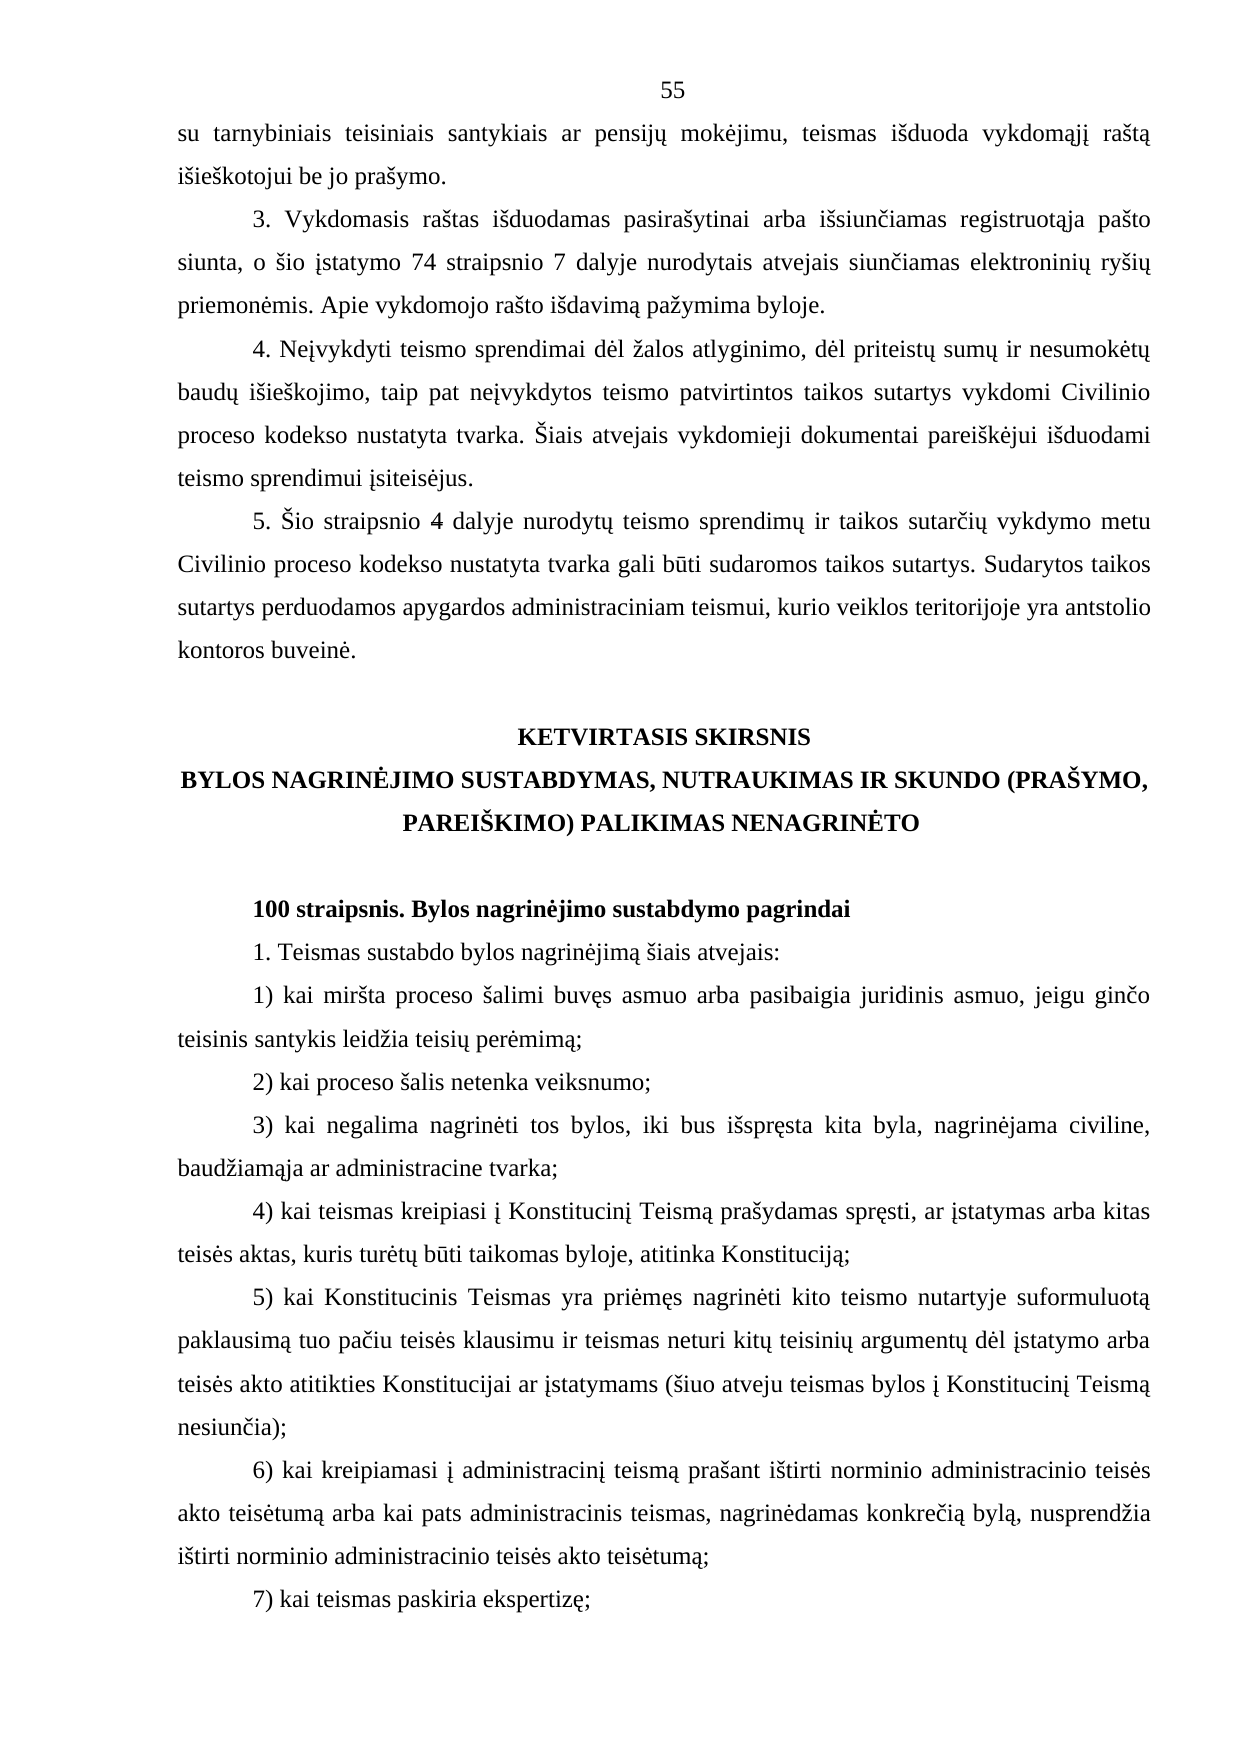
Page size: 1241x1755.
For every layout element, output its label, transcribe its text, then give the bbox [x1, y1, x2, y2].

text 7) kai teismas paskiria ekspertizę; [177, 1584, 1152, 1613]
text 100 straipsnis. Bylos nagrinėjimo sustabdymo pagrindai [177, 894, 1152, 923]
text su tarnybiniais teisiniais santykiais ar pensijų mokėjimu, teismas išduoda vykdomąjį raštą išieškotojui be jo prašymo. [177, 118, 1152, 190]
text 4) kai teismas kreipiasi į Konstitucinį Teismą prašydamas spręsti, ar įstatymas arba kitas teisės aktas, kuris turėtų būti taikomas byloje, atitinka Konstituciją; [177, 1196, 1152, 1268]
text 5) kai Konstitucinis Teismas yra priėmęs nagrinėti kito teismo nutartyje suformuluotą paklausimą tuo pačiu teisės klausimu ir teismas neturi kitų teisinių argumentų dėl įstatymo arba teisės akto atitikties Konstitucijai ar įstatymams (šiuo atveju teismas bylos į Konstitucinį Teismą nesiunčia); [177, 1282, 1152, 1441]
text 2) kai proceso šalis netenka veiksnumo; [177, 1067, 1152, 1096]
text 4. Neįvykdyti teismo sprendimai dėl žalos atlyginimo, dėl priteistų sumų ir nesumokėtų baudų išieškojimo, taip pat neįvykdytos teismo patvirtintos taikos sutartys vykdomi Civilinio proceso kodekso nustatyta tvarka. Šiais atvejais vykdomieji dokumentai pareiškėjui išduodami teismo sprendimui įsiteisėjus. [177, 334, 1152, 492]
text BYLOS NAGRINĖJIMO SUSTABDYMAS, NUTRAUKIMAS IR SKUNDO (PRAŠYMO, PAREIŠKIMO) PALIKIMAS NENAGRINĖTO [177, 765, 1152, 837]
text 3. Vykdomasis raštas išduodamas pasirašytinai arba išsiunčiamas registruotąja pašto siunta, o šio įstatymo 74 straipsnio 7 dalyje nurodytais atvejais siunčiamas elektroninių ryšių priemonėmis. Apie vykdomojo rašto išdavimą pažymima byloje. [177, 204, 1152, 319]
text 1. Teismas sustabdo bylos nagrinėjimą šiais atvejais: [177, 937, 1152, 966]
text 1) kai miršta proceso šalimi buvęs asmuo arba pasibaigia juridinis asmuo, jeigu ginčo teisinis santykis leidžia teisių perėmimą; [177, 981, 1152, 1052]
text 5. Šio straipsnio 4 dalyje nurodytų teismo sprendimų ir taikos sutarčių vykdymo metu Civilinio proceso kodekso nustatyta tvarka gali būti sudaromos taikos sutartys. Sudarytos taikos sutartys perduodamos apygardos administraciniam teismui, kurio veiklos teritorijoje yra antstolio kontoros buveinė. [177, 506, 1152, 664]
text 6) kai kreipiamasi į administracinį teismą prašant ištirti norminio administracinio teisės akto teisėtumą arba kai pats administracinis teismas, nagrinėdamas konkrečią bylą, nusprendžia ištirti norminio administracinio teisės akto teisėtumą; [177, 1455, 1152, 1570]
text KETVIRTASIS SKIRSNIS [177, 722, 1152, 751]
text 3) kai negalima nagrinėti tos bylos, iki bus išspręsta kita byla, nagrinėjama civiline, baudžiamąja ar administracine tvarka; [177, 1110, 1152, 1182]
